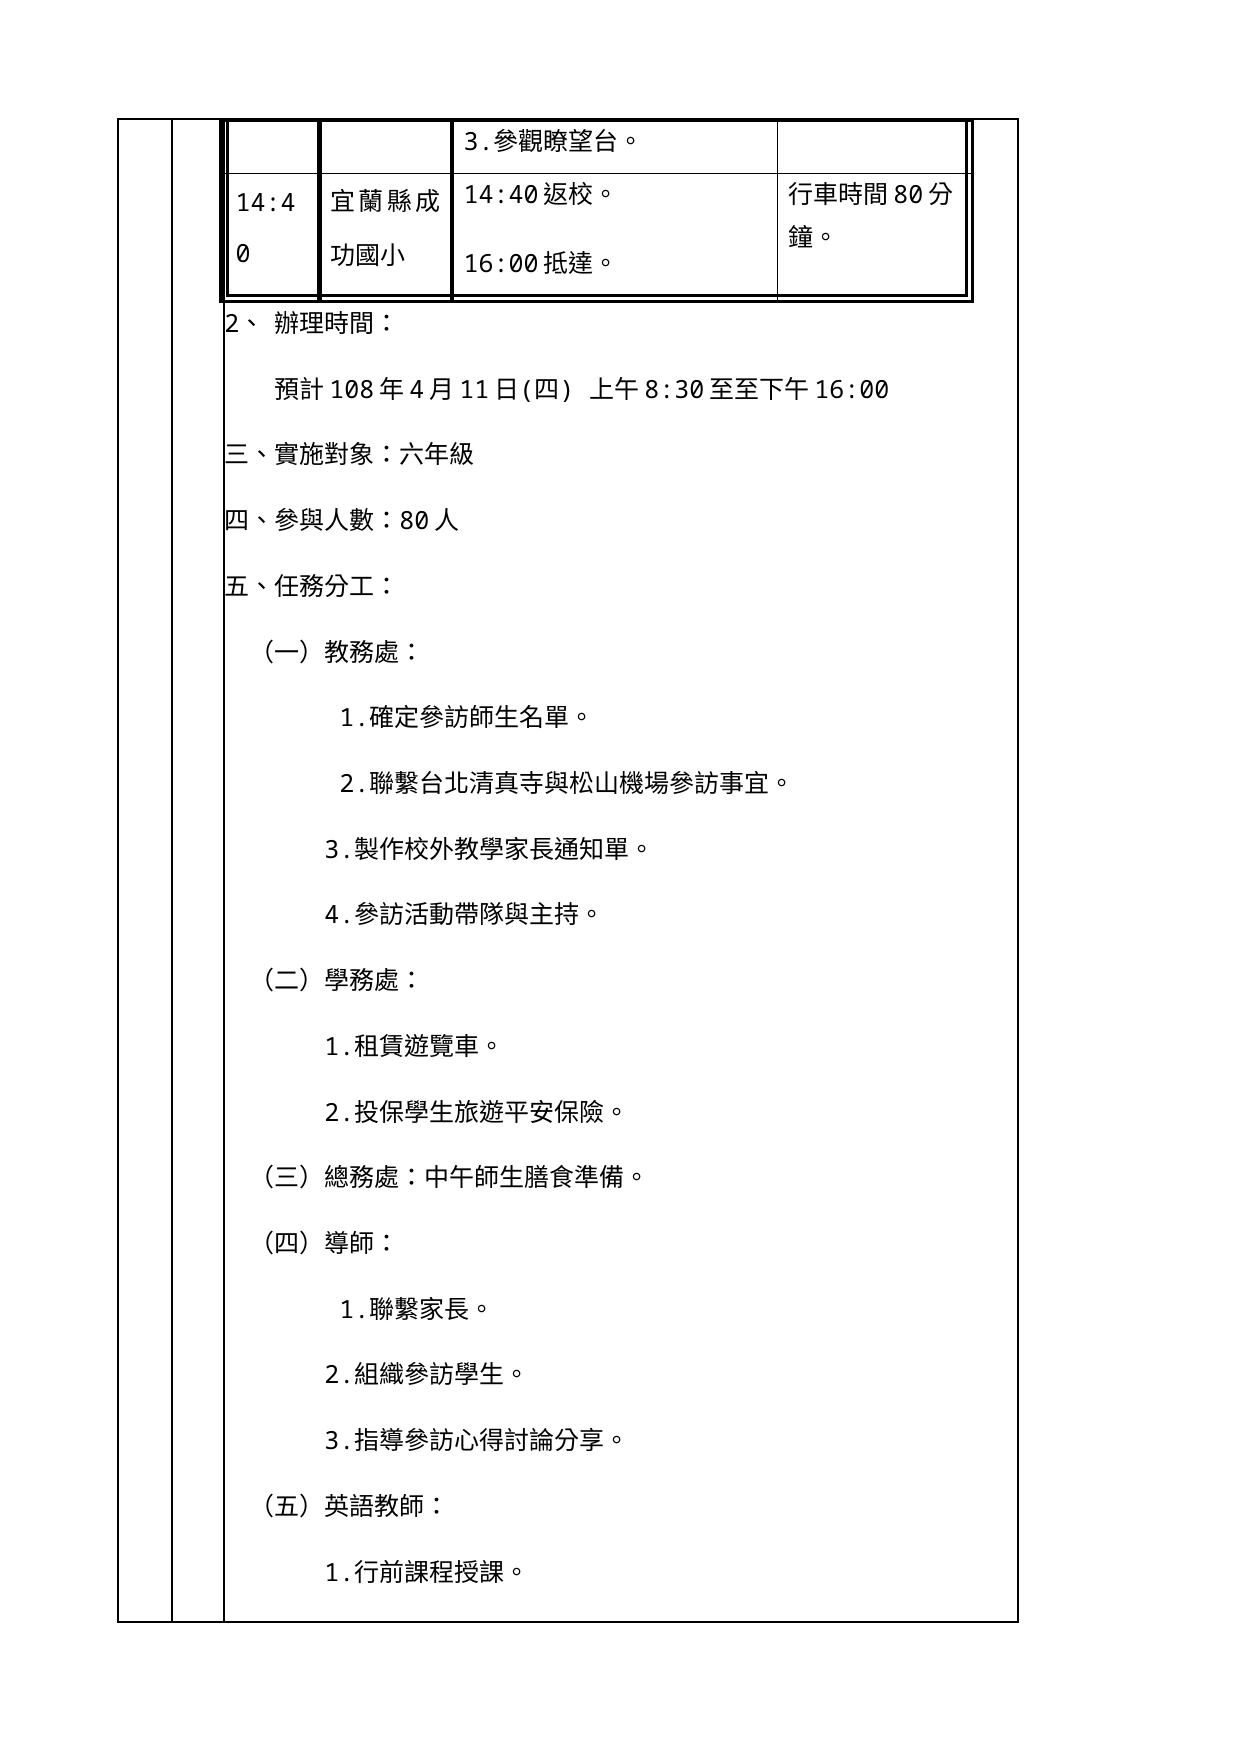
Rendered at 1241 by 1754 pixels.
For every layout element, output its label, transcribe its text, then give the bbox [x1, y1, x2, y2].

table_cell 14:40 [229, 174, 317, 294]
table_cell 宜蘭縣成功國小 [322, 174, 450, 294]
table_cell 行車時間80分鐘。 [778, 174, 965, 294]
table_cell 參訪路線： 辦理時間： 預計108年4月11日(四) 上午8:30至至下午16:00 三、實施對象：六年級 四、參與人數：80人 五、任務分工： （一）教務處： 1.確定參訪師生名單。 2.聯繫台北清真寺與松山機場參訪事宜。 3.製作校外教學家長通知單。 4.參訪活動帶隊與主持。 （二）學務處： 1.租賃遊覽車。 2.投保學生旅遊平安保險。 （三）總務處：中午師生膳食準備。 （四）導師： 1.聯繫家長。 2.組織參訪學生。 3.指導參訪心得討論分享。 （五）英語教師： 1.行前課程授課。 [225, 120, 1017, 1621]
table_cell [173, 120, 223, 1621]
table_cell [778, 122, 965, 173]
table_cell [229, 122, 317, 173]
table_cell [119, 120, 171, 1621]
table_cell 14:40返校。 16:00抵達。 [454, 174, 777, 294]
table_cell 3.參觀瞭望台。 [454, 122, 777, 173]
table_cell 參訪路線： 辦理時間： 預計108年4月11日(四) 上午8:30至至下午16:00 三、實施對象：六年級 四、參與人數：80人 五、任務分工： （一）教務處： 1.確定參訪師生名單。 2.聯繫台北清真寺與松山機場參訪事宜。 3.製作校外教學家長通知單。 4.參訪活動帶隊與主持。 （二）學務處： 1.租賃遊覽車。 2.投保學生旅遊平安保險。 （三）總務處：中午師生膳食準備。 （四）導師： 1.聯繫家長。 2.組織參訪學生。 3.指導參訪心得討論分享。 （五）英語教師： 1.行前課程授課。 [778, 174, 971, 300]
table_cell [322, 122, 450, 173]
